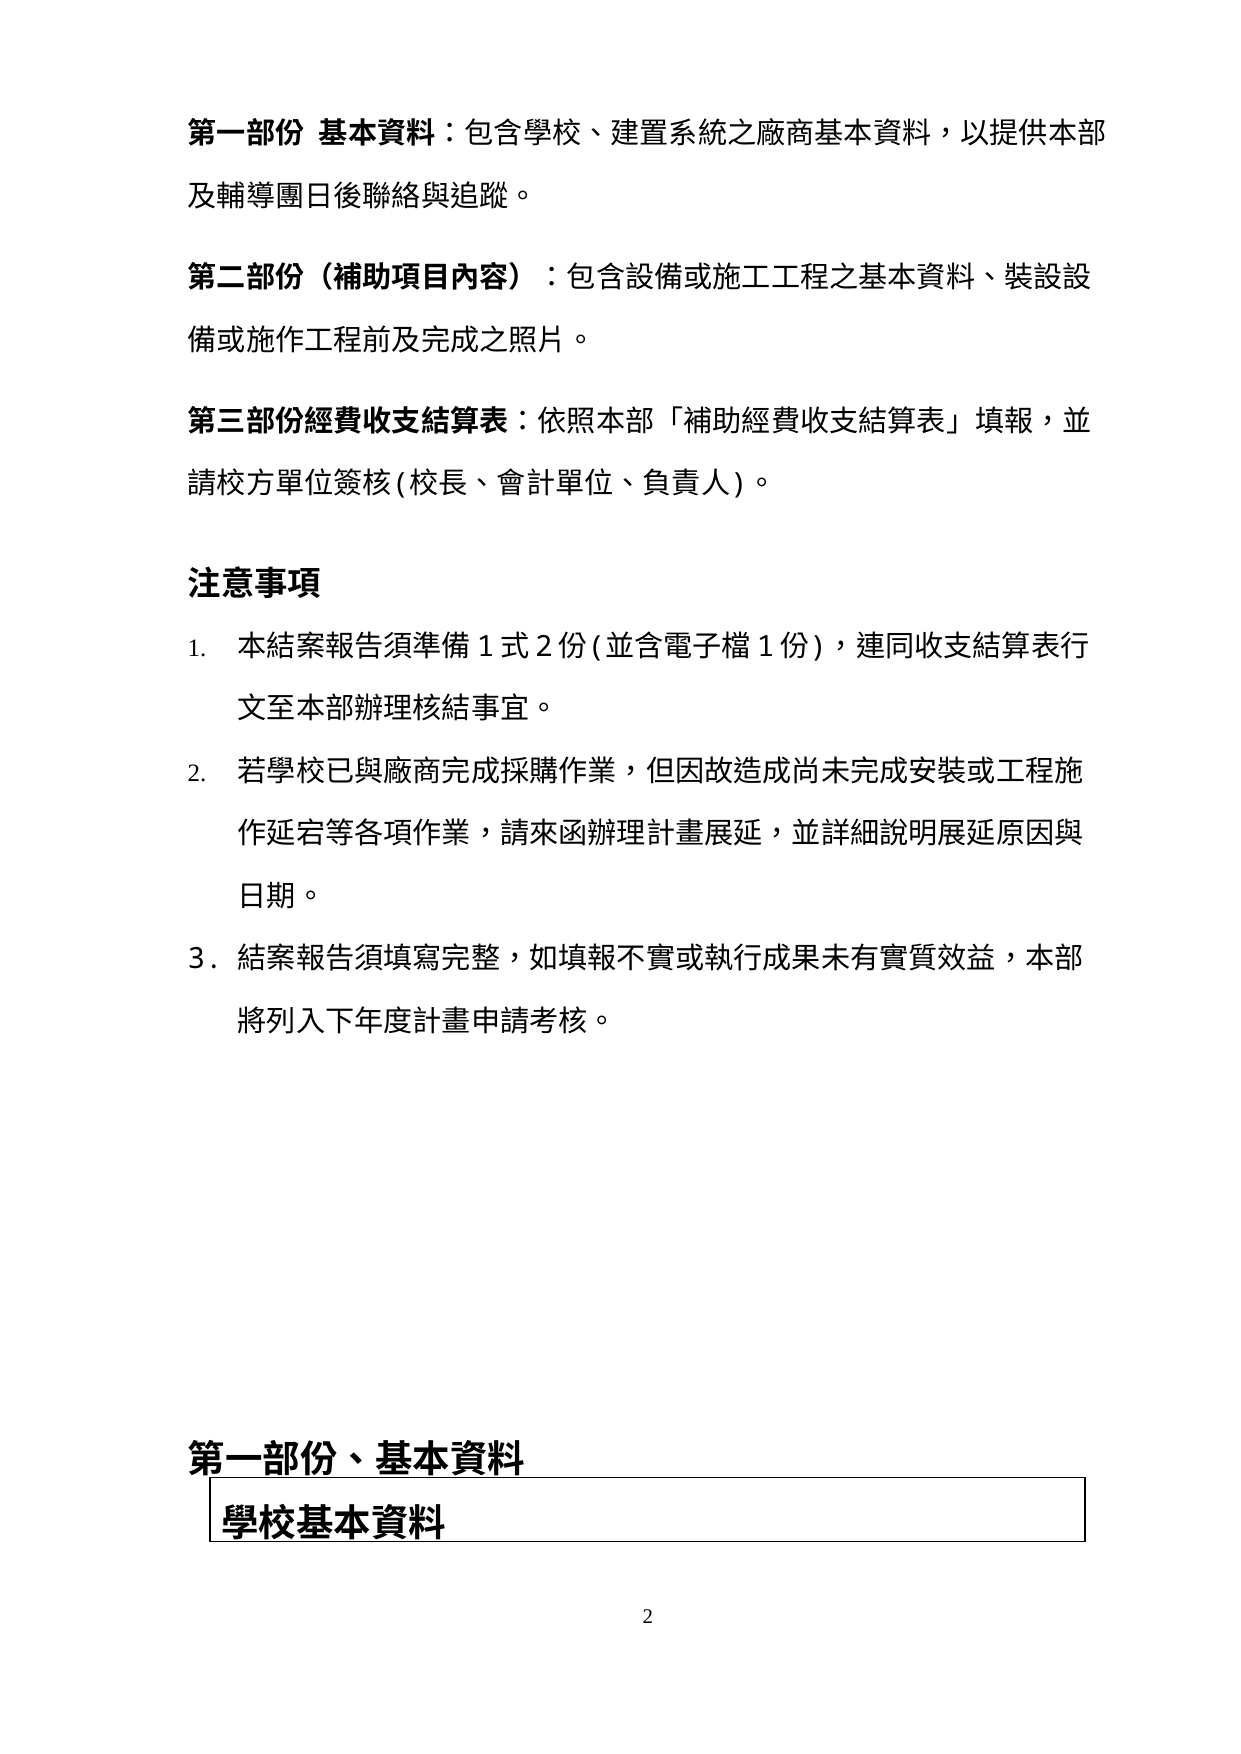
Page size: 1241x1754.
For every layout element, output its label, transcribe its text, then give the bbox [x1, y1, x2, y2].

text 第一部份、基本資料 [187, 1414, 1107, 1477]
list 若學校已與廠商完成採購作業，但因故造成尚未完成安裝或工程施作延宕等各項作業，請來函辦理計畫展延，並詳細說明展延原因與日期。 [187, 727, 1107, 914]
list 結案報告須填寫完整，如填報不實或執行成果未有實質效益，本部將列入下年度計畫申請考核。 [187, 914, 1107, 1039]
table_header 學校基本資料 [211, 1478, 1084, 1541]
list 本結案報告須準備1式2份(並含電子檔1份)，連同收支結算表行文至本部辦理核結事宜。 [187, 602, 1107, 727]
text 第一部份 基本資料：包含學校、建置系統之廠商基本資料，以提供本部及輔導團日後聯絡與追蹤。 [187, 89, 1107, 214]
text 注意事項 [187, 539, 1107, 602]
text 第三部份經費收支結算表：依照本部「補助經費收支結算表」填報，並請校方單位簽核(校長、會計單位、負責人)。 [187, 377, 1107, 502]
text 第二部份（補助項目內容）：包含設備或施工工程之基本資料、裝設設備或施作工程前及完成之照片。 [187, 233, 1107, 358]
